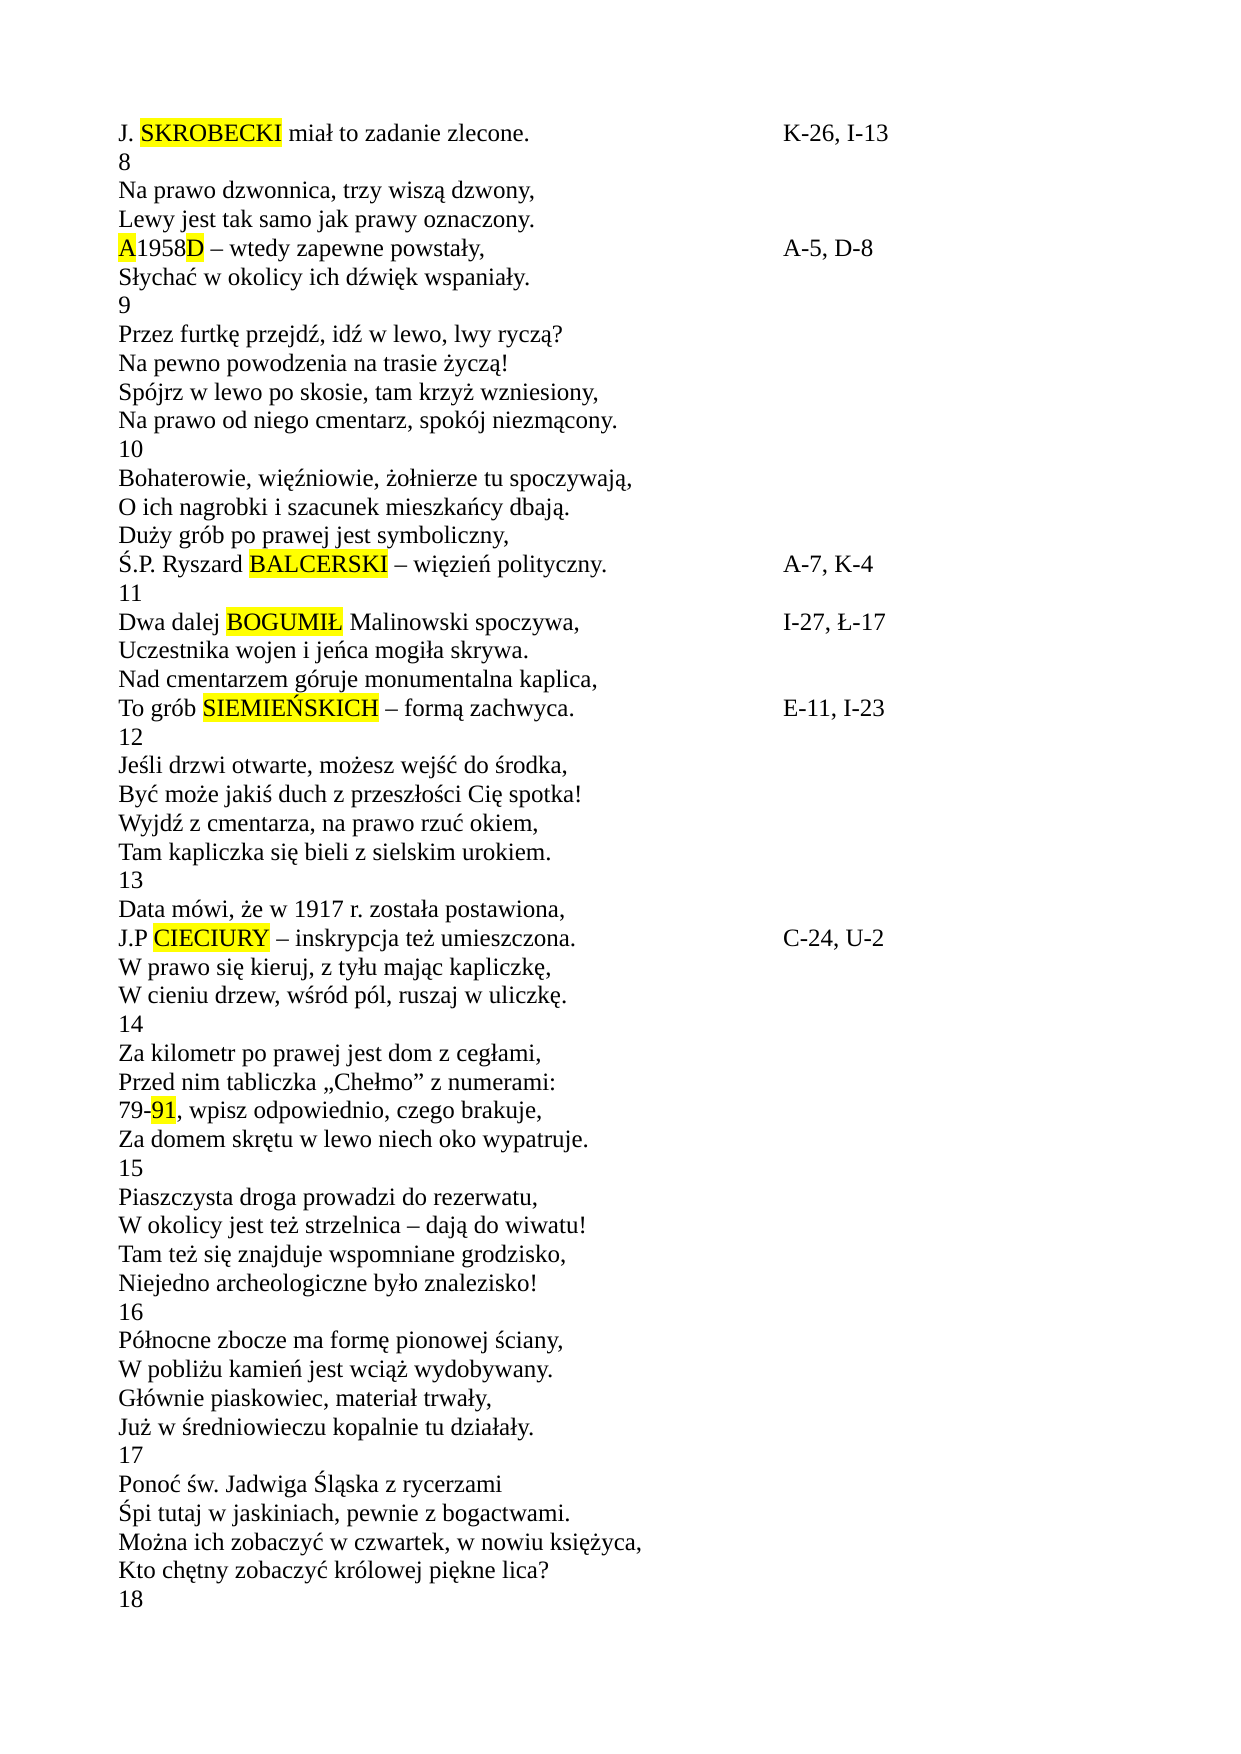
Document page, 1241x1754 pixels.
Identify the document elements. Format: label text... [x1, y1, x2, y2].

text W pobliżu kamień jest wciąż wydobywany. [118, 1354, 1122, 1383]
text Jeśli drzwi otwarte, możesz wejść do środka, [118, 751, 1122, 779]
text Przed nim tabliczka „Chełmo” z numerami: [118, 1067, 1122, 1096]
text Za kilometr po prawej jest dom z cegłami, [118, 1038, 1122, 1067]
text Niejedno archeologiczne było znalezisko! [118, 1268, 1122, 1297]
text Głównie piaskowiec, materiał trwały, [118, 1383, 1122, 1412]
text W prawo się kieruj, z tyłu mając kapliczkę, [118, 952, 1122, 981]
text Piaszczysta droga prowadzi do rezerwatu, [118, 1182, 1122, 1211]
text Tam też się znajduje wspomniane grodzisko, [118, 1239, 1122, 1268]
text 9 [118, 291, 1122, 319]
text Na prawo dzwonnica, trzy wiszą dzwony, [118, 176, 1122, 204]
text Na prawo od niego cmentarz, spokój niezmącony. [118, 406, 1122, 434]
text Ponoć św. Jadwiga Śląska z rycerzami [118, 1469, 1122, 1498]
text 10 [118, 434, 1122, 463]
text Dwa dalej BOGUMIŁ Malinowski spoczywa, I-27, Ł-17 [118, 607, 1122, 636]
text Przez furtkę przejdź, idź w lewo, lwy ryczą? [118, 319, 1122, 348]
text Wyjdź z cmentarza, na prawo rzuć okiem, [118, 808, 1122, 837]
text Śpi tutaj w jaskiniach, pewnie z bogactwami. [118, 1498, 1122, 1527]
text Uczestnika wojen i jeńca mogiła skrywa. [118, 636, 1122, 664]
text Nad cmentarzem góruje monumentalna kaplica, [118, 664, 1122, 693]
text Już w średniowieczu kopalnie tu działały. [118, 1412, 1122, 1441]
text Słychać w okolicy ich dźwięk wspaniały. [118, 262, 1122, 291]
text 79-91, wpisz odpowiednio, czego brakuje, [118, 1096, 1122, 1124]
text Kto chętny zobaczyć królowej piękne lica? [118, 1556, 1122, 1584]
text J.P CIECIURY – inskrypcja też umieszczona. C-24, U-2 [118, 923, 1122, 952]
text Bohaterowie, więźniowie, żołnierze tu spoczywają, [118, 463, 1122, 492]
text Duży grób po prawej jest symboliczny, [118, 521, 1122, 549]
text Na pewno powodzenia na trasie życzą! [118, 348, 1122, 377]
text To grób SIEMIEŃSKICH – formą zachwyca. E-11, I-23 [118, 693, 1122, 722]
text 8 [118, 147, 1122, 176]
text 14 [118, 1009, 1122, 1038]
text Być może jakiś duch z przeszłości Cię spotka! [118, 779, 1122, 808]
text Lewy jest tak samo jak prawy oznaczony. A1958D – wtedy zapewne powstały, A-5, D-8 [118, 204, 1122, 262]
text Można ich zobaczyć w czwartek, w nowiu księżyca, [118, 1527, 1122, 1556]
text Północne zbocze ma formę pionowej ściany, [118, 1326, 1122, 1354]
text Ś.P. Ryszard BALCERSKI – więzień polityczny. A-7, K-4 [118, 549, 1122, 578]
text Za domem skrętu w lewo niech oko wypatruje. [118, 1124, 1122, 1153]
text 12 [118, 722, 1122, 751]
text 11 [118, 578, 1122, 607]
text 16 [118, 1297, 1122, 1326]
text Data mówi, że w 1917 r. została postawiona, [118, 894, 1122, 923]
text 18 [118, 1584, 1122, 1613]
text J. SKROBECKI miał to zadanie zlecone. K-26, I-13 [118, 118, 1122, 147]
text 13 [118, 866, 1122, 894]
text W cieniu drzew, wśród pól, ruszaj w uliczkę. [118, 981, 1122, 1009]
text 15 [118, 1153, 1122, 1182]
text Spójrz w lewo po skosie, tam krzyż wzniesiony, [118, 377, 1122, 406]
text Tam kapliczka się bieli z sielskim urokiem. [118, 837, 1122, 866]
text 17 [118, 1441, 1122, 1469]
text W okolicy jest też strzelnica – dają do wiwatu! [118, 1211, 1122, 1239]
text O ich nagrobki i szacunek mieszkańcy dbają. [118, 492, 1122, 521]
